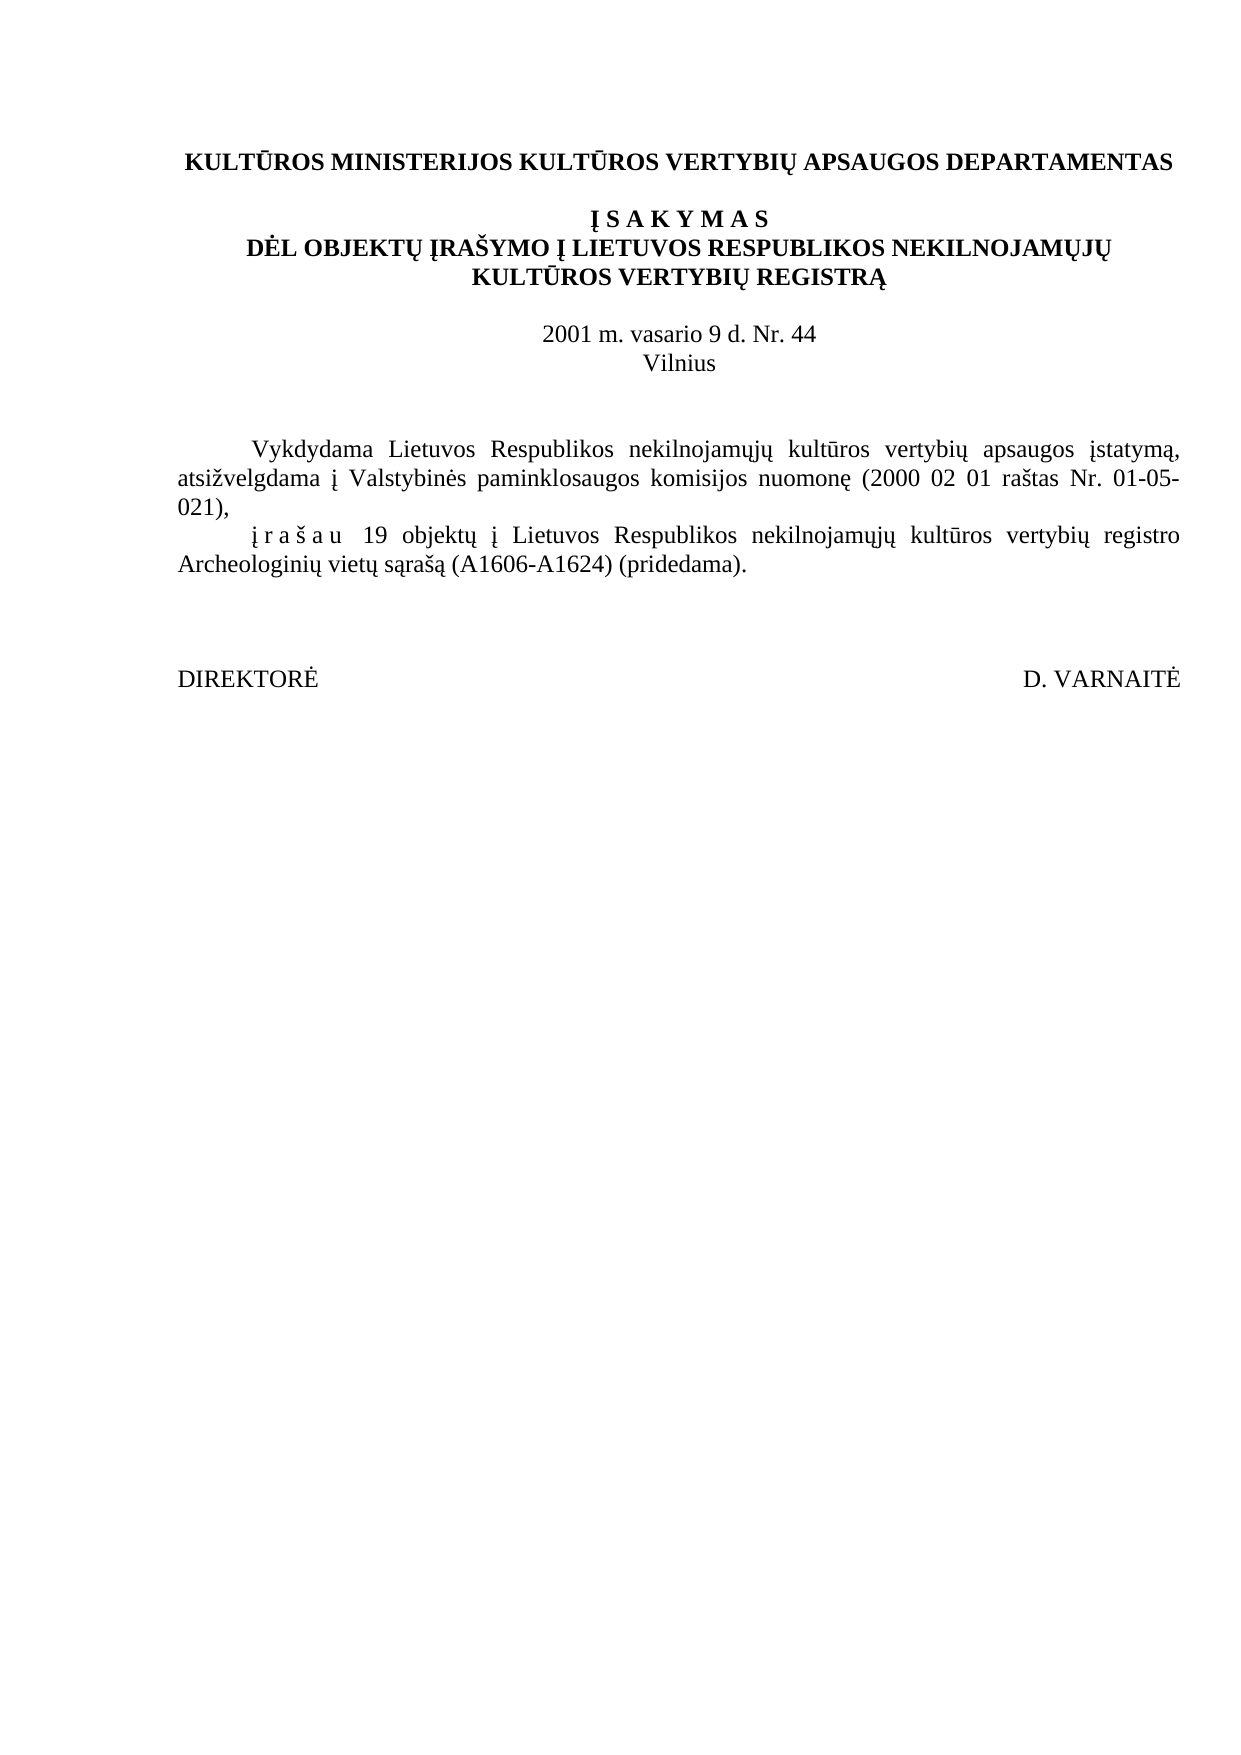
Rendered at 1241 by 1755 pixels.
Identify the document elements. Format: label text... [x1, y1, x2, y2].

text DIREKTORĖ D. VARNAITĖ [177, 664, 1181, 693]
text KULTŪROS MINISTERIJOS KULTŪROS VERTYBIŲ APSAUGOS DEPARTAMENTAS [177, 147, 1181, 176]
text DĖL OBJEKTŲ ĮRAŠYMO Į LIETUVOS RESPUBLIKOS NEKILNOJAMŲJŲ KULTŪROS VERTYBIŲ REGISTRĄ [177, 233, 1181, 291]
text Vilnius [177, 348, 1181, 377]
text 2001 m. vasario 9 d. Nr. 44 [177, 319, 1181, 348]
text Vykdydama Lietuvos Respublikos nekilnojamųjų kultūros vertybių apsaugos įstatymą, atsižvelgdama į Valstybinės paminklosaugos komisijos nuomonę (2000 02 01 raštas Nr. 01-05-021), [177, 434, 1181, 521]
text Į S A K Y M A S [177, 204, 1181, 233]
text įrašau 19 objektų į Lietuvos Respublikos nekilnojamųjų kultūros vertybių registro Archeologinių vietų sąrašą (A1606-A1624) (pridedama). [177, 521, 1181, 578]
